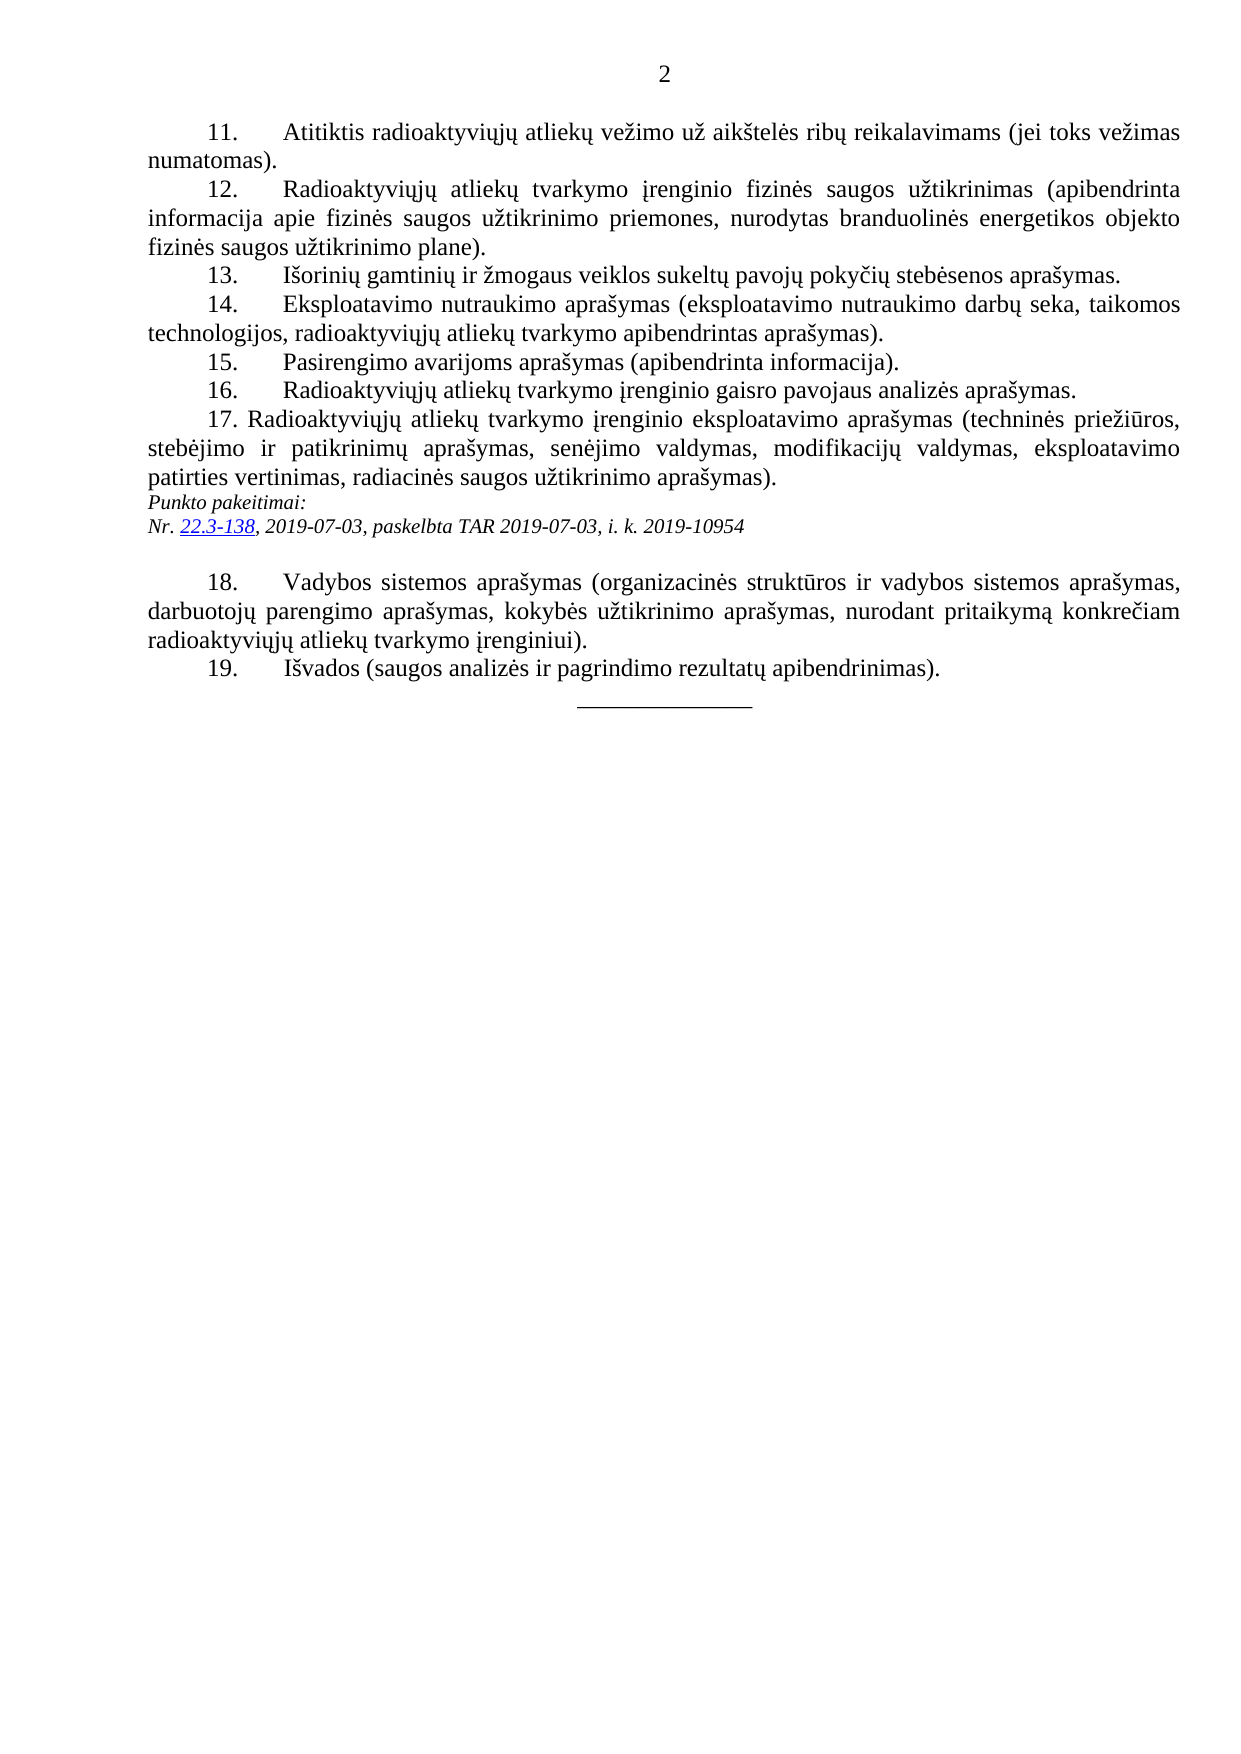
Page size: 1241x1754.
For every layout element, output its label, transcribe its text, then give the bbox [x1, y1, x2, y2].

text Punkto pakeitimai: [148, 490, 1181, 514]
text 14. Eksploatavimo nutraukimo aprašymas (eksploatavimo nutraukimo darbų seka, taikomos technologijos, radioaktyviųjų atliekų tvarkymo apibendrintas aprašymas). [148, 289, 1181, 347]
text ______________ [148, 682, 1181, 711]
text 15. Pasirengimo avarijoms aprašymas (apibendrinta informacija). [148, 347, 1181, 375]
text Nr. 22.3-138, 2019-07-03, paskelbta TAR 2019-07-03, i. k. 2019-10954 [148, 514, 1181, 538]
text 17. Radioaktyviųjų atliekų tvarkymo įrenginio eksploatavimo aprašymas (techninės priežiūros, stebėjimo ir patikrinimų aprašymas, senėjimo valdymas, modifikacijų valdymas, eksploatavimo patirties vertinimas, radiacinės saugos užtikrinimo aprašymas). [148, 404, 1181, 490]
text 13. Išorinių gamtinių ir žmogaus veiklos sukeltų pavojų pokyčių stebėsenos aprašymas. [148, 260, 1181, 289]
text 16. Radioaktyviųjų atliekų tvarkymo įrenginio gaisro pavojaus analizės aprašymas. [148, 375, 1181, 404]
text 11. Atitiktis radioaktyviųjų atliekų vežimo už aikštelės ribų reikalavimams (jei toks vežimas numatomas). [148, 117, 1181, 174]
text 12. Radioaktyviųjų atliekų tvarkymo įrenginio fizinės saugos užtikrinimas (apibendrinta informacija apie fizinės saugos užtikrinimo priemones, nurodytas branduolinės energetikos objekto fizinės saugos užtikrinimo plane). [148, 174, 1181, 260]
text 19. Išvados (saugos analizės ir pagrindimo rezultatų apibendrinimas). [148, 653, 1181, 682]
text 18. Vadybos sistemos aprašymas (organizacinės struktūros ir vadybos sistemos aprašymas, darbuotojų parengimo aprašymas, kokybės užtikrinimo aprašymas, nurodant pritaikymą konkrečiam radioaktyviųjų atliekų tvarkymo įrenginiui). [148, 567, 1181, 653]
